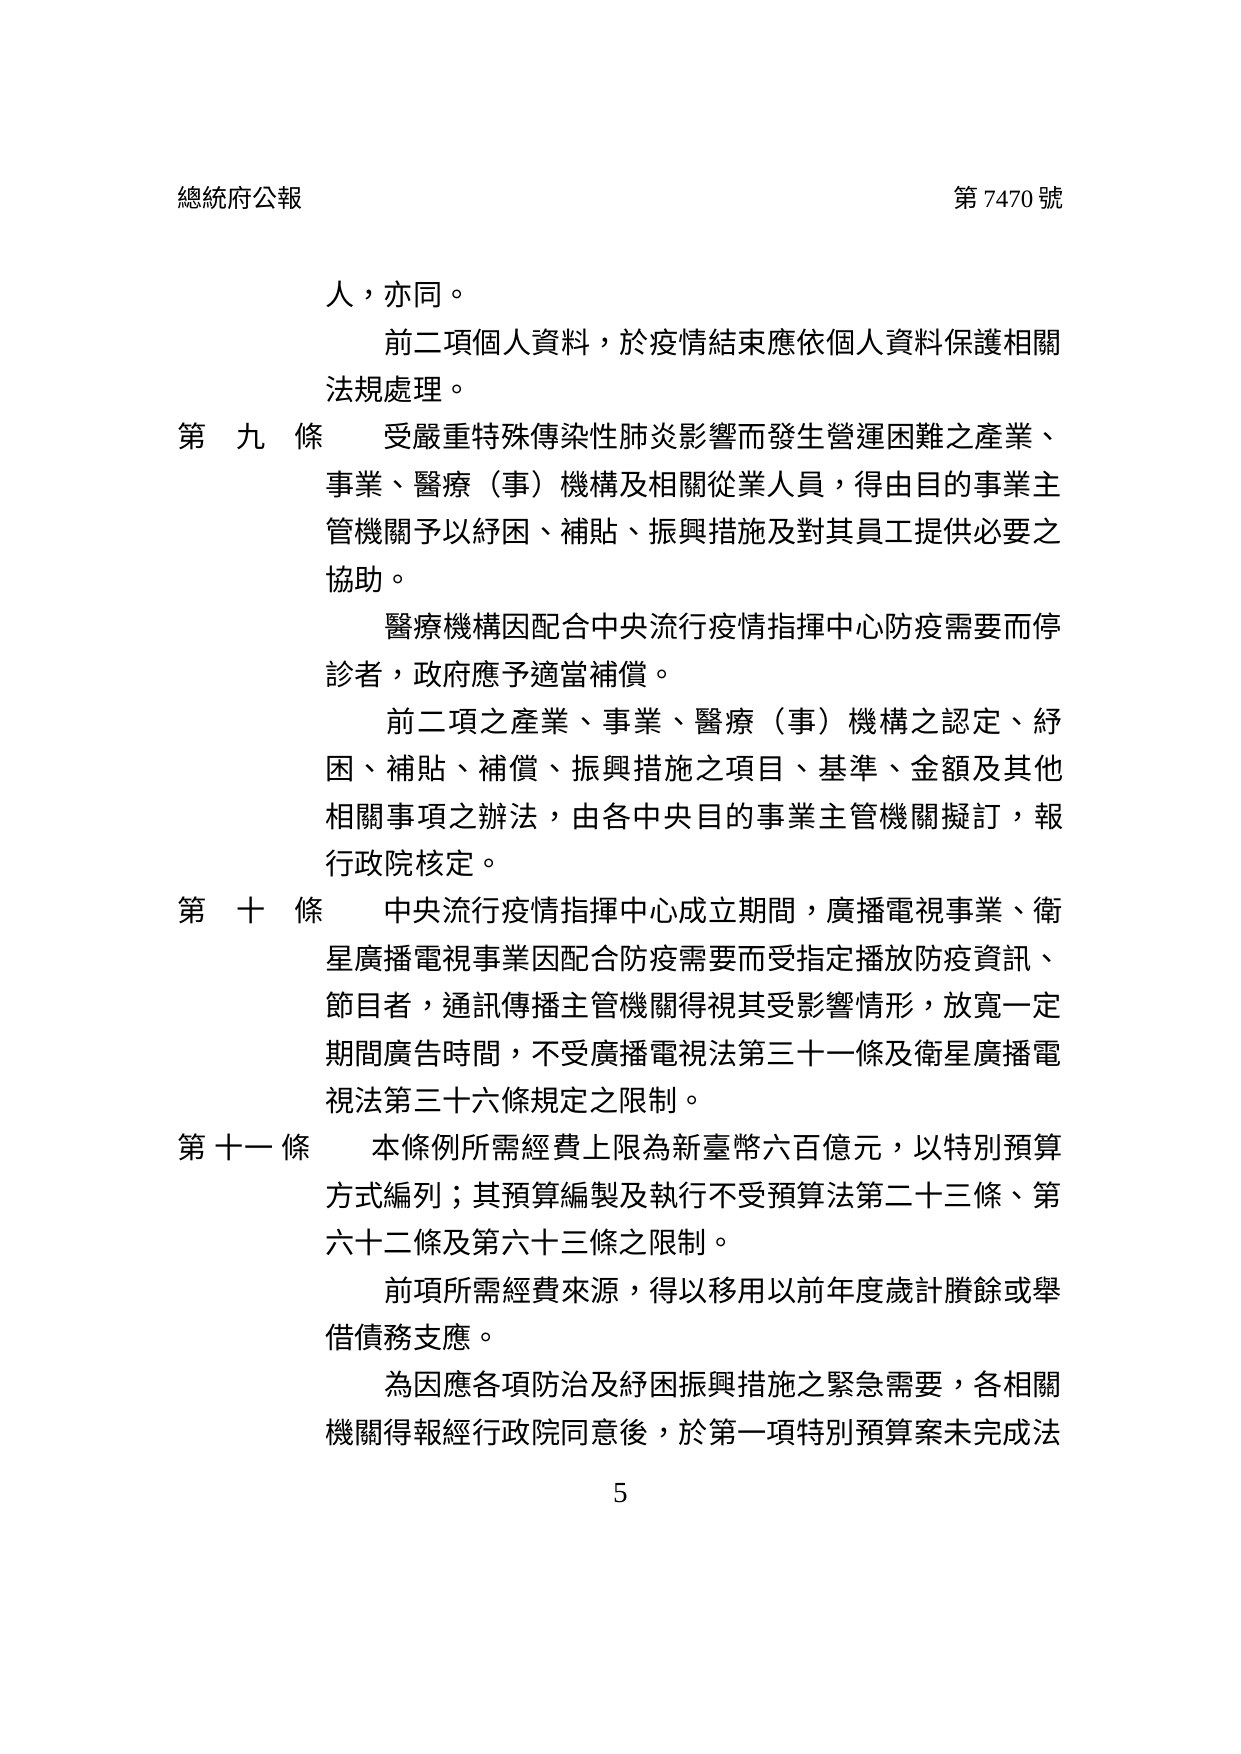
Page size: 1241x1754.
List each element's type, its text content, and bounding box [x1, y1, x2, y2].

text 人，亦同。 [325, 266, 1063, 315]
text 前二項之產業、事業、醫療（事）機構之認定、紓困、補貼、補償、振興措施之項目、基準、金額及其他相關事項之辦法，由各中央目的事業主管機關擬訂，報行政院核定。 [325, 694, 1063, 884]
text 為因應各項防治及紓困振興措施之緊急需要，各相關機關得報經行政院同意後，於第一項特別預算案未完成法 [325, 1358, 1063, 1453]
text 第 十一 條 本條例所需經費上限為新臺幣六百億元，以特別預算方式編列；其預算編製及執行不受預算法第二十三條、第六十二條及第六十三條之限制。 [177, 1121, 1063, 1263]
text 醫療機構因配合中央流行疫情指揮中心防疫需要而停診者，政府應予適當補償。 [325, 599, 1063, 694]
text 第 十 條 中央流行疫情指揮中心成立期間，廣播電視事業、衛星廣播電視事業因配合防疫需要而受指定播放防疫資訊、節目者，通訊傳播主管機關得視其受影響情形，放寬一定期間廣告時間，不受廣播電視法第三十一條及衛星廣播電視法第三十六條規定之限制。 [177, 884, 1063, 1121]
text 前項所需經費來源，得以移用以前年度歲計賸餘或舉借債務支應。 [325, 1263, 1063, 1358]
text 前二項個人資料，於疫情結束應依個人資料保護相關法規處理。 [325, 315, 1063, 410]
text 第 九 條 受嚴重特殊傳染性肺炎影響而發生營運困難之產業、事業、醫療（事）機構及相關從業人員，得由目的事業主管機關予以紓困、補貼、振興措施及對其員工提供必要之協助。 [177, 410, 1063, 599]
